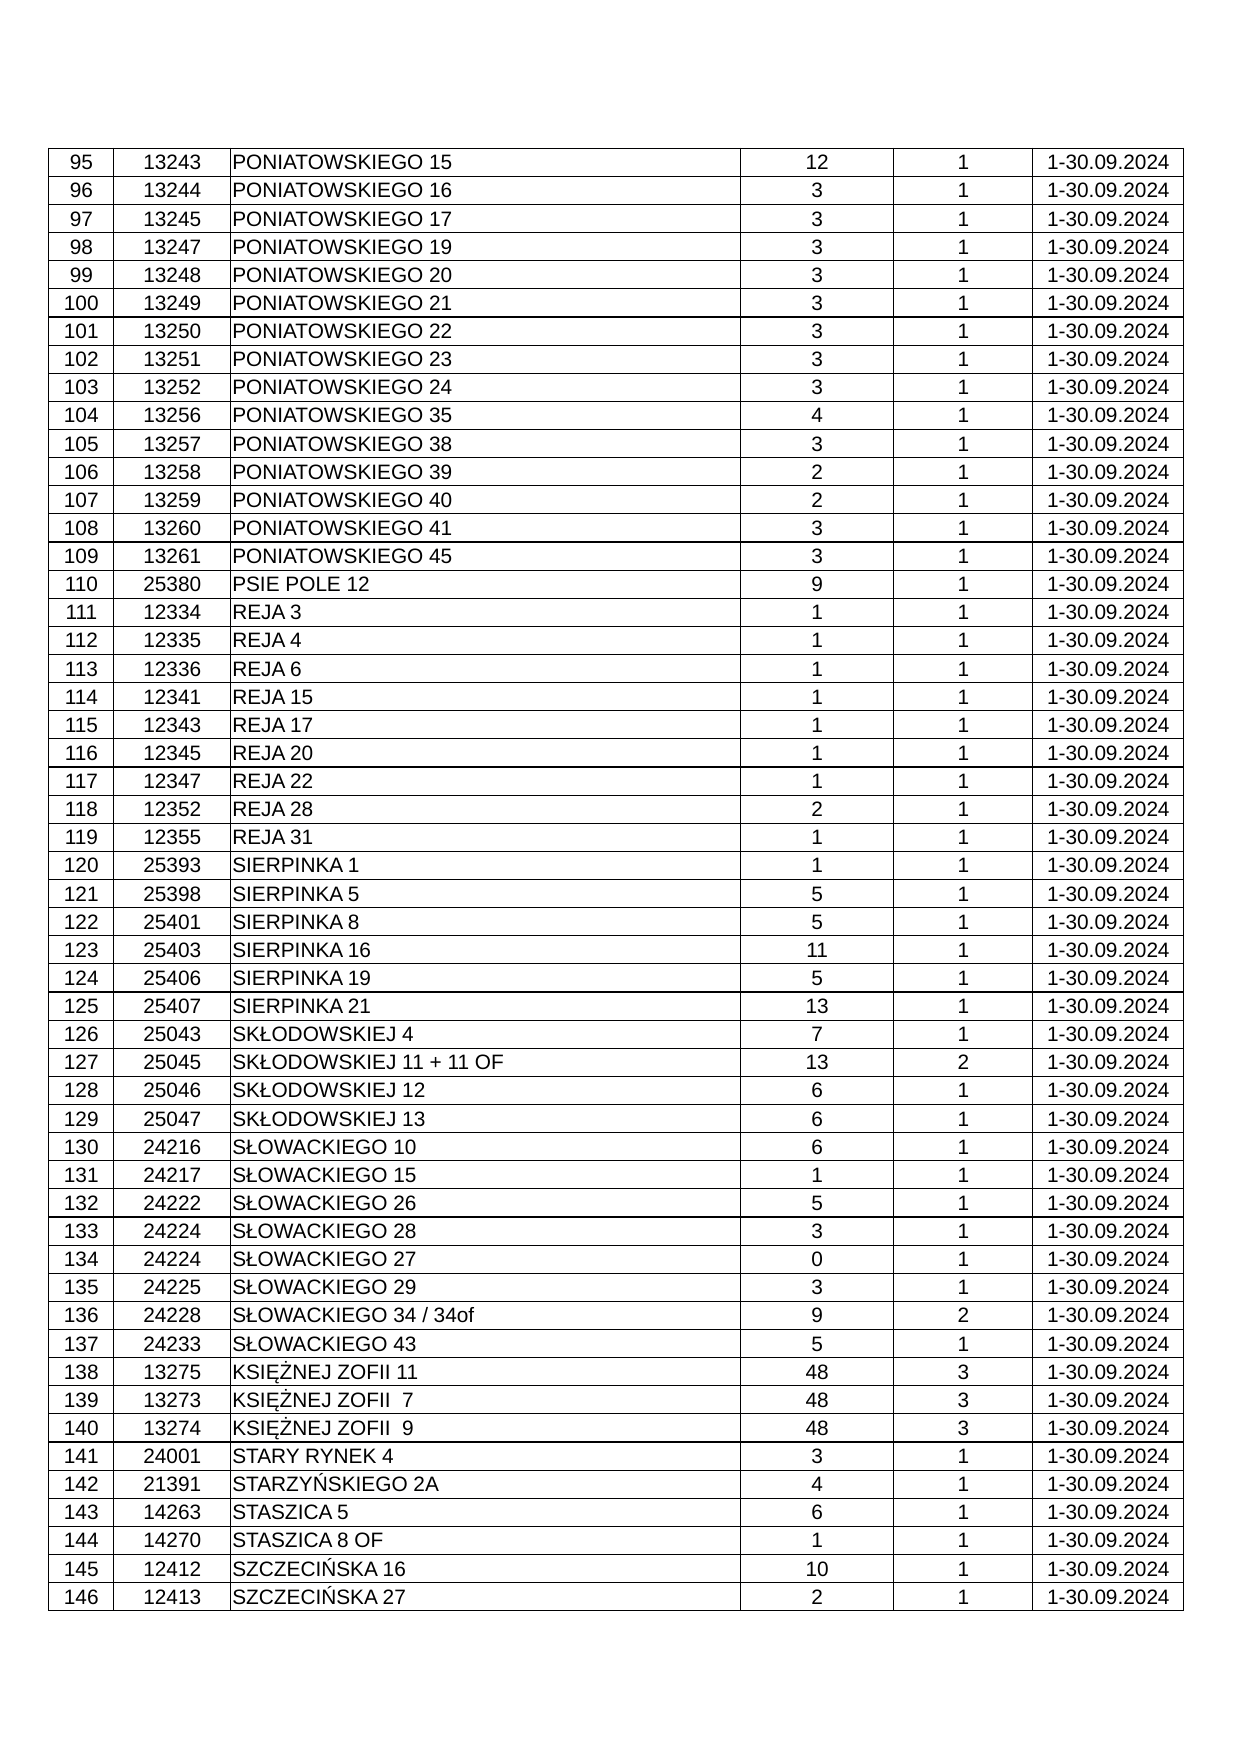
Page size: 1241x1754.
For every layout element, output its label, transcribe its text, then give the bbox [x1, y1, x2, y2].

table_cell 12 [741, 149, 893, 176]
table_cell KSIĘŻNEJ ZOFII 9 [231, 1414, 740, 1441]
table_cell REJA 22 [231, 768, 740, 794]
table_cell 120 [49, 852, 113, 879]
table_cell REJA 28 [231, 796, 740, 823]
table_cell REJA 15 [231, 683, 740, 710]
table_cell REJA 31 [231, 824, 740, 851]
table_cell 105 [49, 430, 113, 457]
table_cell SIERPINKA 1 [231, 852, 740, 879]
table_cell SIERPINKA 5 [231, 880, 740, 907]
table_cell PONIATOWSKIEGO 17 [231, 205, 740, 232]
table_cell 1 [894, 346, 1032, 373]
table_cell 106 [49, 458, 113, 485]
table_cell 13260 [114, 514, 230, 541]
table_cell 1 [894, 1471, 1032, 1498]
table_cell 13244 [114, 177, 230, 204]
table_cell 1-30.09.2024 [1033, 261, 1183, 288]
table_cell PONIATOWSKIEGO 24 [231, 374, 740, 401]
table_cell SKŁODOWSKIEJ 13 [231, 1105, 740, 1132]
table_cell 100 [49, 289, 113, 316]
table_cell PONIATOWSKIEGO 38 [231, 430, 740, 457]
table_cell 25406 [114, 964, 230, 991]
table_cell 14270 [114, 1527, 230, 1554]
table_cell 13259 [114, 486, 230, 513]
table_cell REJA 6 [231, 655, 740, 682]
table_cell 1 [894, 1555, 1032, 1582]
table_cell 138 [49, 1358, 113, 1385]
table_cell 1 [741, 599, 893, 626]
table_cell 13256 [114, 402, 230, 429]
table_cell 13250 [114, 318, 230, 344]
table_cell 1 [894, 1161, 1032, 1188]
table_cell SZCZECIŃSKA 16 [231, 1555, 740, 1582]
table_cell 1 [894, 599, 1032, 626]
table_cell SIERPINKA 16 [231, 936, 740, 963]
table_cell 1 [894, 1218, 1032, 1244]
table_cell 131 [49, 1161, 113, 1188]
table_cell 1-30.09.2024 [1033, 824, 1183, 851]
table_cell REJA 3 [231, 599, 740, 626]
table_cell STASZICA 8 OF [231, 1527, 740, 1554]
table_cell 3 [741, 1443, 893, 1469]
table_cell 13247 [114, 233, 230, 260]
table_cell 1-30.09.2024 [1033, 880, 1183, 907]
table_cell PSIE POLE 12 [231, 571, 740, 598]
table_cell 1-30.09.2024 [1033, 796, 1183, 823]
table_cell 9 [741, 571, 893, 598]
table_cell 124 [49, 964, 113, 991]
table_cell 144 [49, 1527, 113, 1554]
table_cell 99 [49, 261, 113, 288]
table_cell 1 [894, 1330, 1032, 1357]
table_cell STASZICA 5 [231, 1499, 740, 1526]
table_cell 13245 [114, 205, 230, 232]
table_cell PONIATOWSKIEGO 20 [231, 261, 740, 288]
table_cell 25047 [114, 1105, 230, 1132]
table_cell SIERPINKA 19 [231, 964, 740, 991]
table_cell 134 [49, 1246, 113, 1273]
table_cell 1 [894, 318, 1032, 344]
table_cell 48 [741, 1386, 893, 1413]
table_cell 13243 [114, 149, 230, 176]
table_cell KSIĘŻNEJ ZOFII 7 [231, 1386, 740, 1413]
table_cell 12347 [114, 768, 230, 794]
table_cell 24224 [114, 1246, 230, 1273]
table_cell 96 [49, 177, 113, 204]
table_cell 24224 [114, 1218, 230, 1244]
table_cell 13273 [114, 1386, 230, 1413]
table_cell SKŁODOWSKIEJ 12 [231, 1077, 740, 1104]
table_cell STARY RYNEK 4 [231, 1443, 740, 1469]
table_cell 1-30.09.2024 [1033, 852, 1183, 879]
table_cell 2 [741, 796, 893, 823]
table_cell 24228 [114, 1302, 230, 1329]
table_cell PONIATOWSKIEGO 40 [231, 486, 740, 513]
table_cell 1 [894, 711, 1032, 738]
table_cell 1 [894, 571, 1032, 598]
table_cell 133 [49, 1218, 113, 1244]
table_cell 125 [49, 993, 113, 1019]
table_cell REJA 20 [231, 739, 740, 766]
table_cell 1-30.09.2024 [1033, 458, 1183, 485]
table_cell 1 [894, 205, 1032, 232]
table_cell 1-30.09.2024 [1033, 908, 1183, 935]
table_cell PONIATOWSKIEGO 41 [231, 514, 740, 541]
table_cell 5 [741, 908, 893, 935]
table_cell 1-30.09.2024 [1033, 1077, 1183, 1104]
table_cell 1 [741, 768, 893, 794]
table_cell 1 [894, 852, 1032, 879]
table_cell PONIATOWSKIEGO 45 [231, 543, 740, 569]
table_cell 1-30.09.2024 [1033, 346, 1183, 373]
table_cell SIERPINKA 8 [231, 908, 740, 935]
table_cell 1 [894, 1246, 1032, 1273]
table_cell 13248 [114, 261, 230, 288]
table_cell 12334 [114, 599, 230, 626]
table_cell 136 [49, 1302, 113, 1329]
table_cell 2 [741, 458, 893, 485]
table_cell 10 [741, 1555, 893, 1582]
table_cell 1-30.09.2024 [1033, 149, 1183, 176]
table_cell 146 [49, 1583, 113, 1610]
table_cell 1 [894, 655, 1032, 682]
table_cell 1 [894, 627, 1032, 654]
table_cell 3 [741, 289, 893, 316]
table_cell STARZYŃSKIEGO 2A [231, 1471, 740, 1498]
table_cell 3 [741, 430, 893, 457]
table_cell SŁOWACKIEGO 26 [231, 1189, 740, 1216]
table_cell 1 [894, 908, 1032, 935]
table_cell 1-30.09.2024 [1033, 1499, 1183, 1526]
table_cell 1 [894, 683, 1032, 710]
table_cell 12352 [114, 796, 230, 823]
table_cell 1 [741, 852, 893, 879]
table_cell 11 [741, 936, 893, 963]
table_cell 24216 [114, 1133, 230, 1160]
table_cell 4 [741, 1471, 893, 1498]
table_cell 13251 [114, 346, 230, 373]
table_cell 12335 [114, 627, 230, 654]
table_cell 1 [894, 514, 1032, 541]
table_cell 1 [894, 374, 1032, 401]
table_cell 1-30.09.2024 [1033, 739, 1183, 766]
table_cell 6 [741, 1077, 893, 1104]
table_cell 1 [894, 936, 1032, 963]
table_cell 1 [894, 1021, 1032, 1048]
table_cell 13275 [114, 1358, 230, 1385]
table_cell 1 [894, 289, 1032, 316]
table_cell SŁOWACKIEGO 34 / 34of [231, 1302, 740, 1329]
table_cell 1-30.09.2024 [1033, 1471, 1183, 1498]
table_cell 135 [49, 1274, 113, 1301]
table_cell 140 [49, 1414, 113, 1441]
table_cell 1 [894, 458, 1032, 485]
table_cell 3 [894, 1358, 1032, 1385]
table_cell 1-30.09.2024 [1033, 936, 1183, 963]
table_cell 1-30.09.2024 [1033, 233, 1183, 260]
table_cell 98 [49, 233, 113, 260]
table_cell 111 [49, 599, 113, 626]
table_cell 2 [894, 1049, 1032, 1076]
table_cell 1-30.09.2024 [1033, 514, 1183, 541]
table_cell 24001 [114, 1443, 230, 1469]
table_cell SŁOWACKIEGO 28 [231, 1218, 740, 1244]
table_cell 1 [894, 430, 1032, 457]
table_cell 1-30.09.2024 [1033, 964, 1183, 991]
table_cell 97 [49, 205, 113, 232]
table_cell 14263 [114, 1499, 230, 1526]
table_cell 25380 [114, 571, 230, 598]
table_cell 1 [894, 796, 1032, 823]
table_cell 25398 [114, 880, 230, 907]
table_cell 1-30.09.2024 [1033, 1386, 1183, 1413]
table_cell 24222 [114, 1189, 230, 1216]
table_cell KSIĘŻNEJ ZOFII 11 [231, 1358, 740, 1385]
table_cell 143 [49, 1499, 113, 1526]
table_cell 109 [49, 543, 113, 569]
table_cell 1 [894, 1443, 1032, 1469]
table_cell 2 [894, 1302, 1032, 1329]
table_cell 1-30.09.2024 [1033, 1527, 1183, 1554]
table_cell PONIATOWSKIEGO 19 [231, 233, 740, 260]
table_cell 1-30.09.2024 [1033, 1302, 1183, 1329]
table_cell 3 [741, 1274, 893, 1301]
table_cell 1 [894, 543, 1032, 569]
table_cell 13249 [114, 289, 230, 316]
table_cell 1-30.09.2024 [1033, 1414, 1183, 1441]
table_cell 128 [49, 1077, 113, 1104]
table_cell SKŁODOWSKIEJ 11 + 11 OF [231, 1049, 740, 1076]
table_cell 1 [894, 486, 1032, 513]
table_cell 1-30.09.2024 [1033, 1133, 1183, 1160]
table_cell 13 [741, 1049, 893, 1076]
table_cell 1-30.09.2024 [1033, 289, 1183, 316]
table_cell 6 [741, 1499, 893, 1526]
table_cell 13258 [114, 458, 230, 485]
table_cell 4 [741, 402, 893, 429]
table_cell 3 [741, 543, 893, 569]
table_cell 5 [741, 1189, 893, 1216]
table_cell PONIATOWSKIEGO 35 [231, 402, 740, 429]
table_cell 1 [741, 683, 893, 710]
table_cell 25043 [114, 1021, 230, 1048]
table_cell 25401 [114, 908, 230, 935]
table_cell 130 [49, 1133, 113, 1160]
table_cell 3 [741, 233, 893, 260]
table_cell 1 [741, 1161, 893, 1188]
table_cell 12341 [114, 683, 230, 710]
table_cell 116 [49, 739, 113, 766]
table_cell 3 [741, 374, 893, 401]
table_cell 25407 [114, 993, 230, 1019]
table_cell 1 [741, 627, 893, 654]
table_cell 3 [741, 514, 893, 541]
table_cell 1-30.09.2024 [1033, 1555, 1183, 1582]
table_cell 13 [741, 993, 893, 1019]
table_cell 1 [741, 824, 893, 851]
table_cell PONIATOWSKIEGO 39 [231, 458, 740, 485]
table_cell 137 [49, 1330, 113, 1357]
table_cell SŁOWACKIEGO 43 [231, 1330, 740, 1357]
table_cell 1 [894, 1583, 1032, 1610]
table_cell PONIATOWSKIEGO 21 [231, 289, 740, 316]
table_cell 7 [741, 1021, 893, 1048]
table_cell 1-30.09.2024 [1033, 177, 1183, 204]
table_cell 48 [741, 1358, 893, 1385]
table_cell 3 [741, 346, 893, 373]
table_cell 0 [741, 1246, 893, 1273]
table_cell 24233 [114, 1330, 230, 1357]
table_cell PONIATOWSKIEGO 22 [231, 318, 740, 344]
table_cell 1-30.09.2024 [1033, 543, 1183, 569]
table_cell 2 [741, 486, 893, 513]
table_cell 129 [49, 1105, 113, 1132]
table_cell 1 [741, 739, 893, 766]
table_cell 12413 [114, 1583, 230, 1610]
table_cell 1 [894, 233, 1032, 260]
table_cell 5 [741, 1330, 893, 1357]
table_cell 3 [894, 1414, 1032, 1441]
table_cell SZCZECIŃSKA 27 [231, 1583, 740, 1610]
table_cell 123 [49, 936, 113, 963]
table_cell 101 [49, 318, 113, 344]
table_cell 1-30.09.2024 [1033, 1161, 1183, 1188]
table_cell 141 [49, 1443, 113, 1469]
table_cell 25403 [114, 936, 230, 963]
table_cell PONIATOWSKIEGO 16 [231, 177, 740, 204]
table_cell 12345 [114, 739, 230, 766]
table_cell 24217 [114, 1161, 230, 1188]
table_cell 1 [894, 402, 1032, 429]
table_cell 1-30.09.2024 [1033, 486, 1183, 513]
table_cell 1 [741, 1527, 893, 1554]
table_cell 1-30.09.2024 [1033, 599, 1183, 626]
table_cell 1-30.09.2024 [1033, 768, 1183, 794]
table_cell 1 [894, 1077, 1032, 1104]
table_cell 9 [741, 1302, 893, 1329]
table_cell 1 [741, 655, 893, 682]
table_cell 48 [741, 1414, 893, 1441]
table_cell 1 [894, 177, 1032, 204]
table_cell 108 [49, 514, 113, 541]
table_cell 121 [49, 880, 113, 907]
table_cell 118 [49, 796, 113, 823]
table_cell 95 [49, 149, 113, 176]
table_cell 1-30.09.2024 [1033, 1330, 1183, 1357]
table_cell 1 [894, 824, 1032, 851]
table_cell 104 [49, 402, 113, 429]
table_cell 1-30.09.2024 [1033, 402, 1183, 429]
table_cell 1-30.09.2024 [1033, 1358, 1183, 1385]
table_cell 1 [894, 1499, 1032, 1526]
table_cell 1 [894, 880, 1032, 907]
table_cell 107 [49, 486, 113, 513]
table_cell 1 [894, 964, 1032, 991]
table_cell 3 [741, 318, 893, 344]
table_cell 1-30.09.2024 [1033, 711, 1183, 738]
table_cell REJA 17 [231, 711, 740, 738]
table_cell 3 [894, 1386, 1032, 1413]
table_cell PONIATOWSKIEGO 23 [231, 346, 740, 373]
table_cell 1 [894, 993, 1032, 1019]
table_cell 142 [49, 1471, 113, 1498]
table_cell 6 [741, 1105, 893, 1132]
table_cell 103 [49, 374, 113, 401]
table_cell 25393 [114, 852, 230, 879]
table_cell SKŁODOWSKIEJ 4 [231, 1021, 740, 1048]
table_cell SIERPINKA 21 [231, 993, 740, 1019]
table_cell 1 [894, 1133, 1032, 1160]
table_cell 1-30.09.2024 [1033, 655, 1183, 682]
table_cell 1 [894, 1274, 1032, 1301]
table_cell 139 [49, 1386, 113, 1413]
table_cell 1 [894, 261, 1032, 288]
table_cell SŁOWACKIEGO 15 [231, 1161, 740, 1188]
table_cell 115 [49, 711, 113, 738]
table_cell 1-30.09.2024 [1033, 1583, 1183, 1610]
table_cell 13274 [114, 1414, 230, 1441]
table_cell SŁOWACKIEGO 27 [231, 1246, 740, 1273]
table_cell 1-30.09.2024 [1033, 430, 1183, 457]
table_cell 1 [894, 739, 1032, 766]
table_cell 1-30.09.2024 [1033, 1189, 1183, 1216]
table_cell 12355 [114, 824, 230, 851]
table_cell 127 [49, 1049, 113, 1076]
table_cell 3 [741, 177, 893, 204]
table_cell 12412 [114, 1555, 230, 1582]
table_cell 1 [894, 1189, 1032, 1216]
table_cell 132 [49, 1189, 113, 1216]
table_cell 25045 [114, 1049, 230, 1076]
table_cell 1 [894, 149, 1032, 176]
table_cell 1 [894, 1105, 1032, 1132]
table_cell 1-30.09.2024 [1033, 1105, 1183, 1132]
table_cell 13252 [114, 374, 230, 401]
table_cell 3 [741, 261, 893, 288]
table_cell 5 [741, 880, 893, 907]
table_cell 3 [741, 1218, 893, 1244]
table_cell 1-30.09.2024 [1033, 205, 1183, 232]
table_cell 12343 [114, 711, 230, 738]
table_cell 117 [49, 768, 113, 794]
table_cell 21391 [114, 1471, 230, 1498]
table_cell 1-30.09.2024 [1033, 1443, 1183, 1469]
table_cell 102 [49, 346, 113, 373]
table_cell 1-30.09.2024 [1033, 571, 1183, 598]
table_cell 1-30.09.2024 [1033, 1021, 1183, 1048]
table_cell 1-30.09.2024 [1033, 1274, 1183, 1301]
table_cell 1-30.09.2024 [1033, 1218, 1183, 1244]
table_cell 145 [49, 1555, 113, 1582]
table_cell 110 [49, 571, 113, 598]
table_cell 114 [49, 683, 113, 710]
table_cell PONIATOWSKIEGO 15 [231, 149, 740, 176]
table_cell 1 [741, 711, 893, 738]
table_cell 112 [49, 627, 113, 654]
table_cell 1-30.09.2024 [1033, 318, 1183, 344]
table_cell 126 [49, 1021, 113, 1048]
table_cell 2 [741, 1583, 893, 1610]
table_cell 1-30.09.2024 [1033, 683, 1183, 710]
table_cell 13261 [114, 543, 230, 569]
table_cell 3 [741, 205, 893, 232]
table_cell 1-30.09.2024 [1033, 1246, 1183, 1273]
table_cell SŁOWACKIEGO 29 [231, 1274, 740, 1301]
table_cell 1 [894, 1527, 1032, 1554]
table_cell 1 [894, 768, 1032, 794]
table_cell 119 [49, 824, 113, 851]
table_cell SŁOWACKIEGO 10 [231, 1133, 740, 1160]
table_cell REJA 4 [231, 627, 740, 654]
table_cell 122 [49, 908, 113, 935]
table_cell 5 [741, 964, 893, 991]
table_cell 12336 [114, 655, 230, 682]
table_cell 25046 [114, 1077, 230, 1104]
table_cell 6 [741, 1133, 893, 1160]
table_cell 113 [49, 655, 113, 682]
table_cell 1-30.09.2024 [1033, 993, 1183, 1019]
table_cell 1-30.09.2024 [1033, 374, 1183, 401]
table_cell 13257 [114, 430, 230, 457]
table_cell 1-30.09.2024 [1033, 1049, 1183, 1076]
table_cell 1-30.09.2024 [1033, 627, 1183, 654]
table_cell 24225 [114, 1274, 230, 1301]
